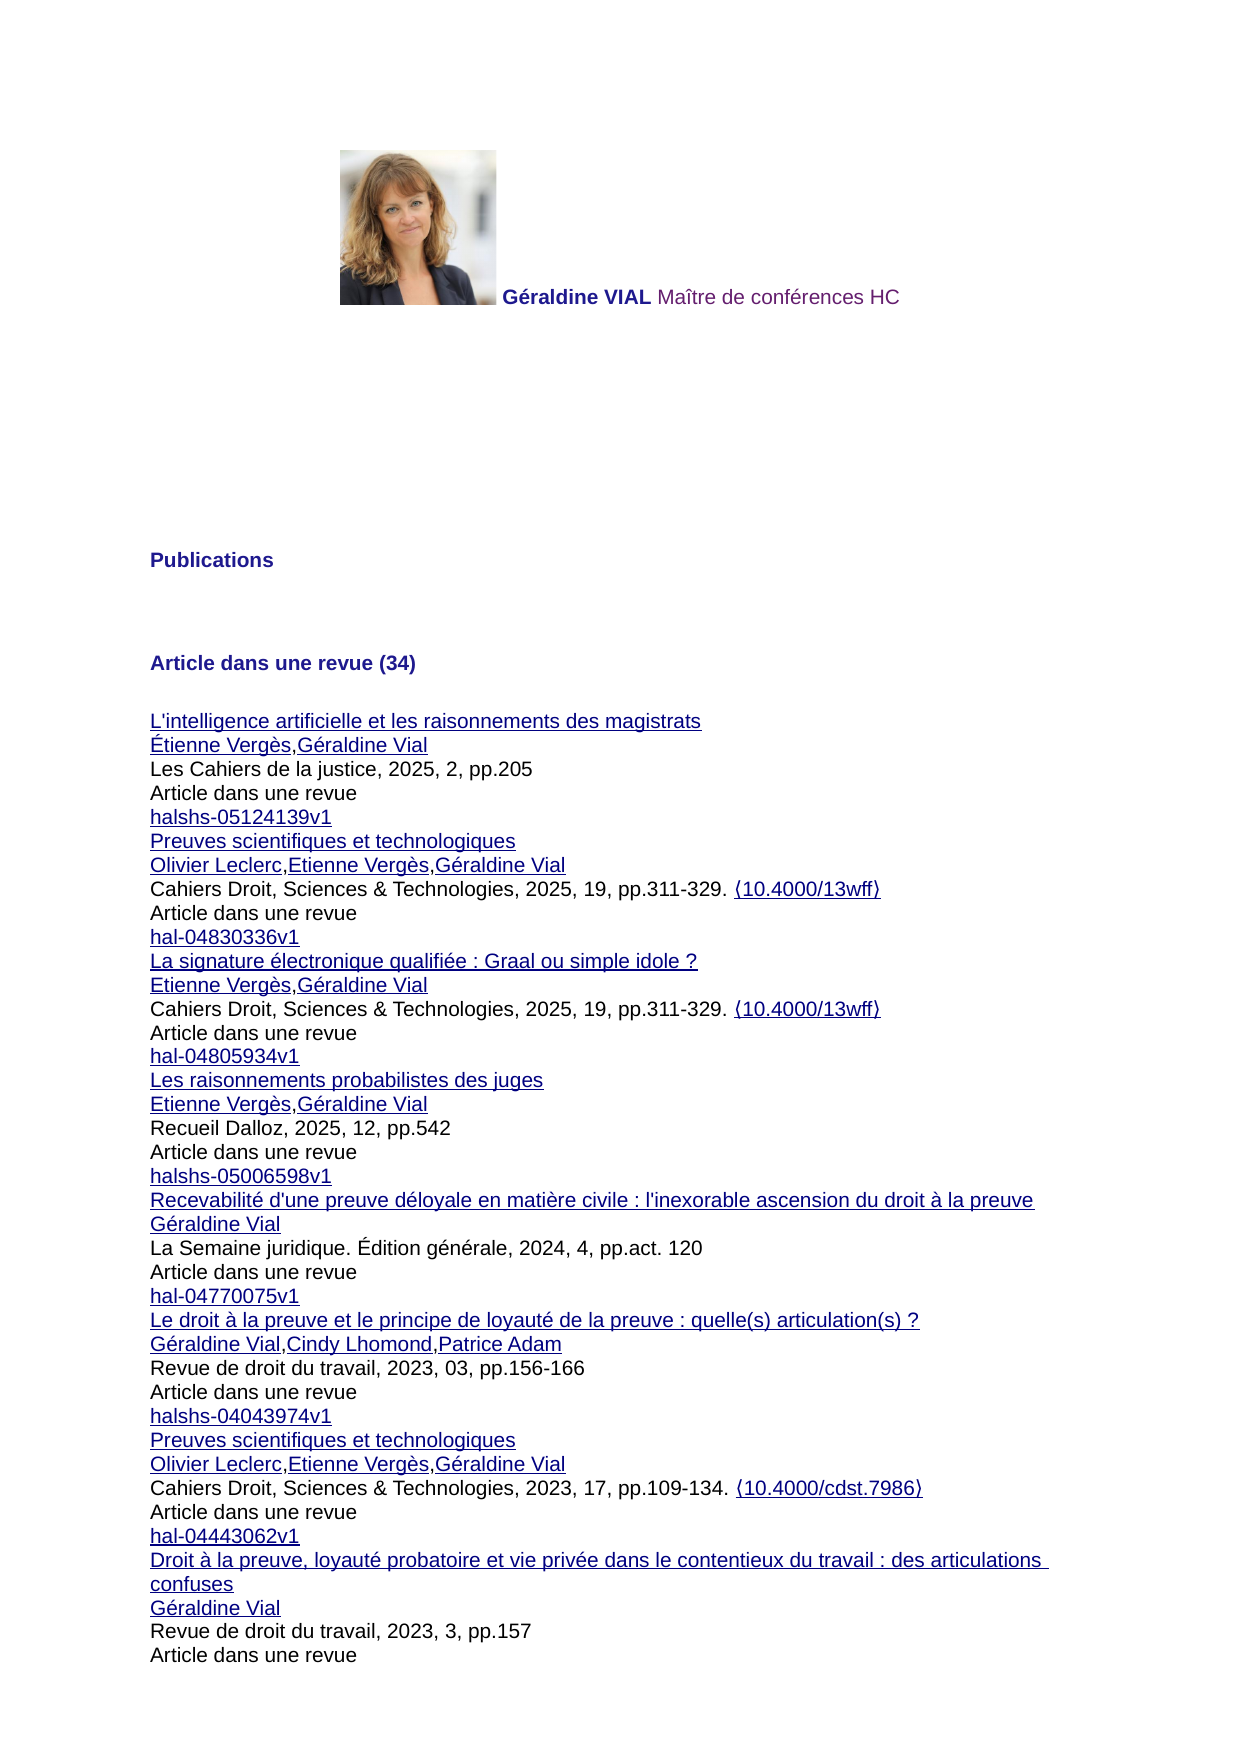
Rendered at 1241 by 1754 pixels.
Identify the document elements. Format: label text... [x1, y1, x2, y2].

table_cell Recevabilité d'une preuve déloyale en matière civile : l'inexorable ascension du droit à la preuve Géraldine Vial La Semaine juridique. Édition générale, 2024, 4, pp.act. 120 Article dans une revue hal-04770075v1 [150, 1188, 1090, 1308]
table_cell Les raisonnements probabilistes des juges Etienne Vergès,Géraldine Vial Recueil Dalloz, 2025, 12, pp.542 Article dans une revue halshs-05006598v1 [150, 1068, 1090, 1188]
table_cell Preuves scientifiques et technologiques Olivier Leclerc,Etienne Vergès,Géraldine Vial Cahiers Droit, Sciences & Technologies, 2025, 19, pp.311-329. ⟨10.4000/13wff⟩ Article dans une revue hal-04830336v1 [150, 829, 1090, 948]
subtitle Publications [150, 547, 1090, 571]
subtitle Géraldine VIAL Maître de conférences HC [150, 150, 1090, 309]
table_cell Le droit à la preuve et le principe de loyauté de la preuve : quelle(s) articulation(s) ? Géraldine Vial,Cindy Lhomond,Patrice Adam Revue de droit du travail, 2023, 03, pp.156-166 Article dans une revue halshs-04043974v1 [150, 1308, 1090, 1428]
table_cell Droit à la preuve, loyauté probatoire et vie privée dans le contentieux du travail : des articulations confuses Géraldine Vial Revue de droit du travail, 2023, 3, pp.157 Article dans une revue [150, 1548, 1090, 1667]
table_cell Preuves scientifiques et technologiques Olivier Leclerc,Etienne Vergès,Géraldine Vial Cahiers Droit, Sciences & Technologies, 2023, 17, pp.109-134. ⟨10.4000/cdst.7986⟩ Article dans une revue hal-04443062v1 [150, 1428, 1090, 1547]
picture [340, 150, 497, 305]
table_cell La signature électronique qualifiée : Graal ou simple idole ? Etienne Vergès,Géraldine Vial Cahiers Droit, Sciences & Technologies, 2025, 19, pp.311-329. ⟨10.4000/13wff⟩ Article dans une revue hal-04805934v1 [150, 949, 1090, 1068]
table_header L'intelligence artificielle et les raisonnements des magistrats Étienne Vergès,Géraldine Vial Les Cahiers de la justice, 2025, 2, pp.205 Article dans une revue halshs-05124139v1 [150, 709, 1090, 829]
subtitle Article dans une revue (34) [150, 651, 1090, 674]
